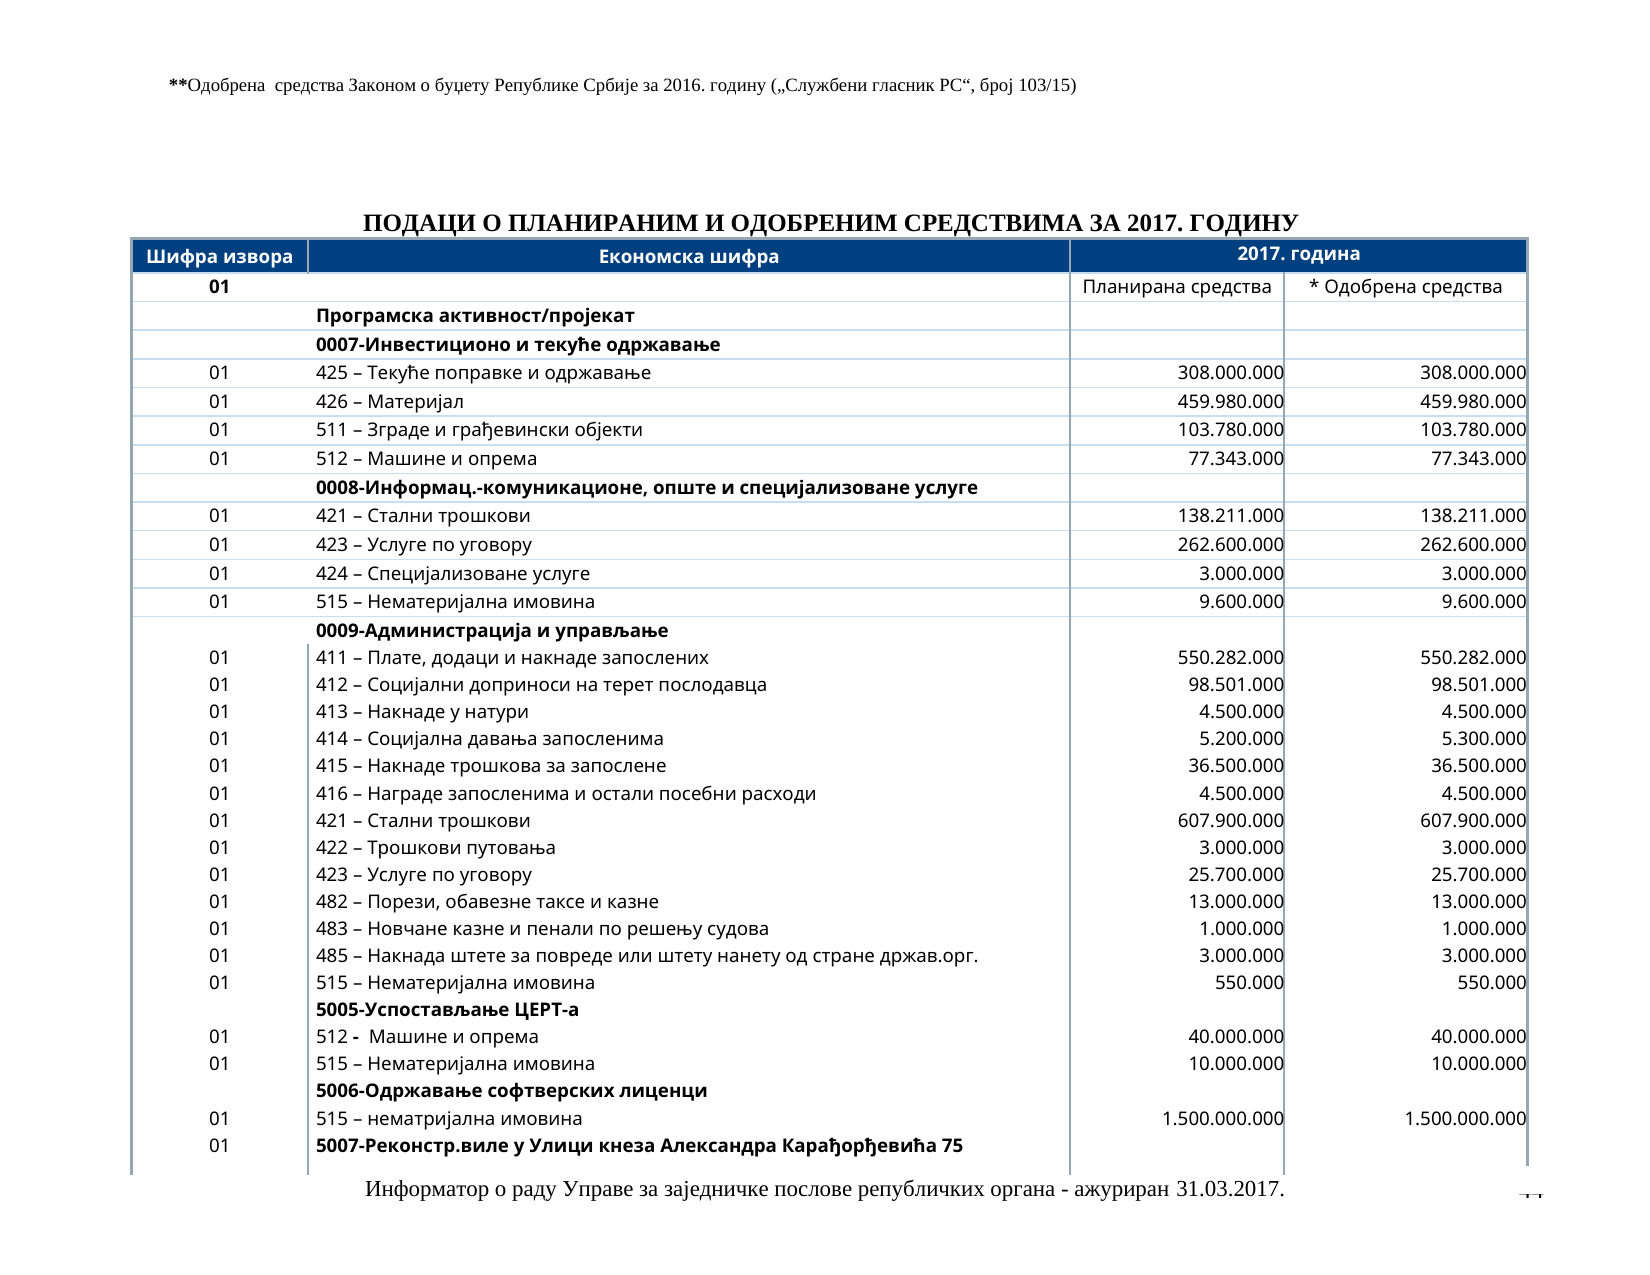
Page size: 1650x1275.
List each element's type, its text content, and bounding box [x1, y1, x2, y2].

table_cell 01 [133, 560, 308, 587]
table_cell * Одобрена средства [1285, 274, 1526, 301]
table_cell [133, 302, 308, 329]
table_cell 422 – Трошкови путовања [309, 834, 1069, 861]
table_cell [1071, 996, 1283, 1023]
table_cell 262.600.000 [1285, 531, 1526, 558]
table_cell 423 – Услуге по уговору [308, 531, 1069, 558]
table_cell 421 – Стални трошкови [309, 807, 1069, 834]
table_cell 01 [133, 861, 307, 888]
table_cell 5.300.000 [1285, 726, 1526, 753]
table_header Шифра извора [133, 240, 307, 272]
table_cell [1285, 1078, 1526, 1105]
table_cell 138.211.000 [1285, 503, 1526, 530]
table_cell 308.000.000 [1071, 360, 1283, 387]
table_cell 414 – Социјална давања запосленима [309, 726, 1069, 753]
table_cell Програмска активност/пројекат [308, 302, 1069, 329]
table_cell [1071, 331, 1283, 358]
table_cell 607.900.000 [1071, 807, 1283, 834]
table_cell 98.501.000 [1285, 671, 1526, 698]
table_cell Планирана средства [1071, 274, 1283, 301]
table_cell 0009-Администрација и управљање [308, 617, 1069, 644]
table_cell [1285, 474, 1526, 501]
table_cell 40.000.000 [1285, 1024, 1526, 1051]
table_cell 550.000 [1071, 969, 1283, 996]
table_cell [133, 617, 308, 644]
table_cell 515 – нематријална имовина [309, 1105, 1069, 1132]
table_cell 4.500.000 [1285, 780, 1526, 807]
table_cell 01 [133, 671, 307, 698]
table_cell 426 – Материјал [308, 388, 1069, 415]
table_cell 5.200.000 [1071, 726, 1283, 753]
table_cell 01 [133, 780, 307, 807]
table_cell 01 [133, 531, 308, 558]
table_cell [1285, 996, 1526, 1023]
table_cell 5006-Одржавање софтверских лиценци [309, 1078, 1069, 1105]
table_cell 3.000.000 [1285, 942, 1526, 969]
table_cell 5005-Успостављање ЦЕРТ-а [309, 996, 1069, 1023]
table_cell 3.000.000 [1071, 834, 1283, 861]
table_cell 103.780.000 [1285, 417, 1526, 444]
table_cell 01 [133, 388, 308, 415]
table_cell 9.600.000 [1285, 589, 1526, 616]
table_cell 262.600.000 [1071, 531, 1283, 558]
table_cell 13.000.000 [1285, 888, 1526, 915]
table_cell 512 - Машине и опрема [309, 1024, 1069, 1051]
table_cell 01 [133, 834, 307, 861]
table_cell 01 [133, 360, 308, 387]
table_cell 01 [133, 1024, 307, 1051]
table_cell 10.000.000 [1285, 1051, 1526, 1078]
table_cell 1.500.000.000 [1285, 1105, 1526, 1132]
table_cell 1.000.000 [1285, 915, 1526, 942]
table_cell [1285, 1132, 1526, 1175]
table_cell 4.500.000 [1071, 780, 1283, 807]
table_cell 423 – Услуге по уговору [309, 861, 1069, 888]
table_cell 483 – Новчане казне и пенали по решењу судова [309, 915, 1069, 942]
table_cell [1071, 302, 1283, 329]
table_cell 550.282.000 [1285, 644, 1526, 671]
table_cell 77.343.000 [1285, 446, 1526, 472]
table_cell 3.000.000 [1071, 942, 1283, 969]
table_cell 425 – Текуће поправке и одржавање [308, 360, 1069, 387]
table_cell 01 [133, 969, 307, 996]
table_cell 01 [133, 753, 307, 780]
table_cell 308.000.000 [1285, 360, 1526, 387]
text **Одобрена средства Законом о буџету Републике Србије за 2016. годину („Службени гласник РС“, број 103/15) [169, 74, 1556, 95]
table_cell 4.500.000 [1071, 699, 1283, 726]
table_cell 25.700.000 [1071, 861, 1283, 888]
table_cell 459.980.000 [1285, 388, 1526, 415]
table_cell [1285, 617, 1526, 644]
table_cell 01 [133, 807, 307, 834]
table_cell 40.000.000 [1071, 1024, 1283, 1051]
table_cell 01 [133, 644, 307, 671]
table_cell 0007-Инвестиционо и текуће одржавање [308, 331, 1069, 358]
table_cell 1.500.000.000 [1071, 1105, 1283, 1132]
table_cell [133, 1078, 307, 1105]
table_cell 3.000.000 [1071, 560, 1283, 587]
table_cell [133, 474, 308, 501]
table_cell 0008-Информац.-комуникационе, опште и специјализоване услуге [308, 474, 1069, 501]
table_cell 459.980.000 [1071, 388, 1283, 415]
table_cell 482 – Порези, обавезне таксе и казне [309, 888, 1069, 915]
table_cell [308, 274, 1069, 301]
table_cell [1285, 331, 1526, 358]
table_cell 607.900.000 [1285, 807, 1526, 834]
table_cell 01 [133, 503, 308, 530]
text ПОДАЦИ О ПЛАНИРАНИМ И ОДОБРЕНИМ СРЕДСТВИМА ЗА 2017. ГОДИНУ [112, 208, 1556, 237]
table_cell 10.000.000 [1071, 1051, 1283, 1078]
table_cell [1071, 1078, 1283, 1105]
table_cell 416 – Награде запосленима и остали посебни расходи [309, 780, 1069, 807]
table_cell 3.000.000 [1285, 560, 1526, 587]
table_cell 3.000.000 [1285, 834, 1526, 861]
table_cell 36.500.000 [1285, 753, 1526, 780]
table_cell 01 [133, 274, 308, 301]
table_cell 511 – Зграде и грађевински објекти [308, 417, 1069, 444]
table_cell 550.282.000 [1071, 644, 1283, 671]
table_cell 01 [133, 446, 308, 472]
table_cell 98.501.000 [1071, 671, 1283, 698]
table_cell 01 [133, 1132, 307, 1175]
table_cell [1071, 474, 1283, 501]
table_cell 515 – Нематеријална имовина [309, 1051, 1069, 1078]
table_cell 515 – Нематеријална имовина [308, 589, 1069, 616]
table_cell 413 – Накнаде у натури [309, 699, 1069, 726]
table_cell [133, 331, 308, 358]
table_cell 01 [133, 417, 308, 444]
table_cell 412 – Социјални доприноси на терет послодавца [309, 671, 1069, 698]
table_cell 485 – Накнада штете за повреде или штету нанету од стране држав.орг. [309, 942, 1069, 969]
table_header 2017. година [1071, 240, 1526, 272]
table_cell [1285, 302, 1526, 329]
table_cell 138.211.000 [1071, 503, 1283, 530]
table_cell [1071, 1132, 1283, 1175]
table_cell 421 – Стални трошкови [308, 503, 1069, 530]
table_cell 9.600.000 [1071, 589, 1283, 616]
table_cell 415 – Накнаде трошкова за запослене [309, 753, 1069, 780]
table_cell 515 – Нематеријална имовина [309, 969, 1069, 996]
table_cell 13.000.000 [1071, 888, 1283, 915]
table_cell 512 – Машине и опрема [308, 446, 1069, 472]
table_cell 77.343.000 [1071, 446, 1283, 472]
table_cell 411 – Плате, додаци и накнаде запослених [309, 644, 1069, 671]
table_header Економска шифра [309, 240, 1069, 272]
table_cell 25.700.000 [1285, 861, 1526, 888]
table_cell 36.500.000 [1071, 753, 1283, 780]
table_cell [133, 996, 307, 1023]
table_cell 01 [133, 1051, 307, 1078]
table_cell 550.000 [1285, 969, 1526, 996]
table_cell 1.000.000 [1071, 915, 1283, 942]
table_cell 01 [133, 888, 307, 915]
table_cell [1071, 617, 1283, 644]
table_cell 01 [133, 942, 307, 969]
table_cell 01 [133, 699, 307, 726]
table_cell 01 [133, 726, 307, 753]
table_cell 5007-Реконстр.виле у Улици кнеза Александра Карађорђевића 75 [309, 1132, 1069, 1175]
table_cell 01 [133, 1105, 307, 1132]
table_cell 424 – Специјализоване услуге [308, 560, 1069, 587]
table_cell 4.500.000 [1285, 699, 1526, 726]
table_cell 01 [133, 915, 307, 942]
table_cell 103.780.000 [1071, 417, 1283, 444]
table_cell 01 [133, 589, 308, 616]
